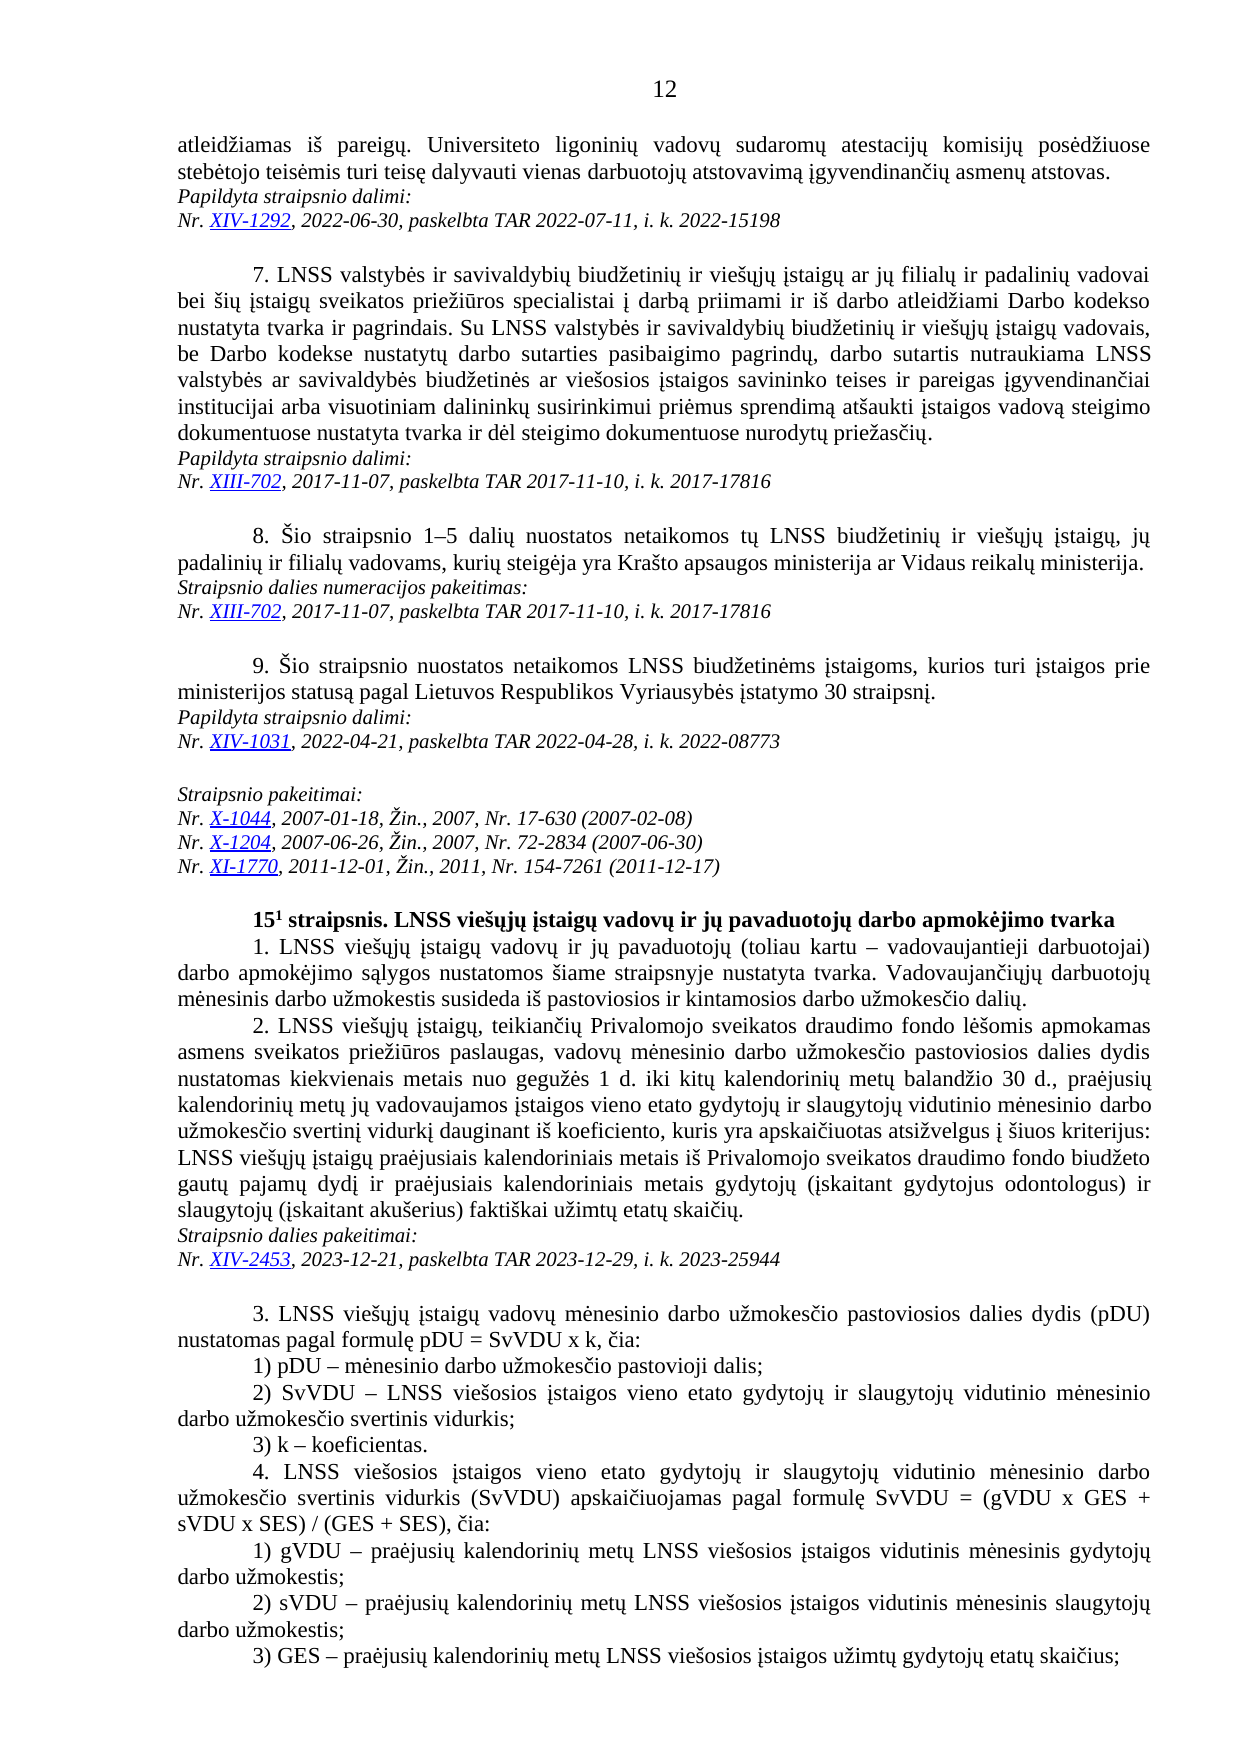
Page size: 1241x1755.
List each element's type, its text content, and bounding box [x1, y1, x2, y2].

text 3. LNSS viešųjų įstaigų vadovų mėnesinio darbo užmokesčio pastoviosios dalies dydis (pDU) nustatomas pagal formulę pDU = SvVDU x k, čia: [177, 1299, 1152, 1352]
text Nr. X-1044, 2007-01-18, Žin., 2007, Nr. 17-630 (2007-02-08) [177, 806, 1152, 829]
text 1. LNSS viešųjų įstaigų vadovų ir jų pavaduotojų (toliau kartu – vadovaujantieji darbuotojai) darbo apmokėjimo sąlygos nustatomos šiame straipsnyje nustatyta tvarka. Vadovaujančiųjų darbuotojų mėnesinis darbo užmokestis susideda iš pastoviosios ir kintamosios darbo užmokesčio dalių. [177, 933, 1152, 1012]
text Papildyta straipsnio dalimi: [177, 445, 1152, 469]
text 1) pDU – mėnesinio darbo užmokesčio pastovioji dalis; [177, 1352, 1152, 1379]
text Papildyta straipsnio dalimi: [177, 184, 1152, 208]
text atleidžiamas iš pareigų. Universiteto ligoninių vadovų sudaromų atestacijų komisijų posėdžiuose stebėtojo teisėmis turi teisę dalyvauti vienas darbuotojų atstovavimą įgyvendinančių asmenų atstovas. [177, 131, 1152, 184]
text 2) SvVDU – LNSS viešosios įstaigos vieno etato gydytojų ir slaugytojų vidutinio mėnesinio darbo užmokesčio svertinis vidurkis; [177, 1379, 1152, 1431]
text 4. LNSS viešosios įstaigos vieno etato gydytojų ir slaugytojų vidutinio mėnesinio darbo užmokesčio svertinis vidurkis (SvVDU) apskaičiuojamas pagal formulę SvVDU = (gVDU x GES + sVDU x SES) / (GES + SES), čia: [177, 1458, 1152, 1537]
text Straipsnio pakeitimai: [177, 781, 1152, 806]
text 2. LNSS viešųjų įstaigų, teikiančių Privalomojo sveikatos draudimo fondo lėšomis apmokamas asmens sveikatos priežiūros paslaugas, vadovų mėnesinio darbo užmokesčio pastoviosios dalies dydis nustatomas kiekvienais metais nuo gegužės 1 d. iki kitų kalendorinių metų balandžio 30 d., praėjusių kalendorinių metų jų vadovaujamos įstaigos vieno etato gydytojų ir slaugytojų vidutinio mėnesinio darbo užmokesčio svertinį vidurkį dauginant iš koeficiento, kuris yra apskaičiuotas atsižvelgus į šiuos kriterijus: LNSS viešųjų įstaigų praėjusiais kalendoriniais metais iš Privalomojo sveikatos draudimo fondo biudžeto gautų pajamų dydį ir praėjusiais kalendoriniais metais gydytojų (įskaitant gydytojus odontologus) ir slaugytojų (įskaitant akušerius) faktiškai užimtų etatų skaičių. [177, 1012, 1152, 1223]
text 9. Šio straipsnio nuostatos netaikomos LNSS biudžetinėms įstaigoms, kurios turi įstaigos prie ministerijos statusą pagal Lietuvos Respublikos Vyriausybės įstatymo 30 straipsnį. [177, 652, 1152, 704]
text Nr. XI-1770, 2011-12-01, Žin., 2011, Nr. 154-7261 (2011-12-17) [177, 854, 1152, 878]
text Nr. X-1204, 2007-06-26, Žin., 2007, Nr. 72-2834 (2007-06-30) [177, 829, 1152, 854]
text 3) k – koeficientas. [177, 1431, 1152, 1458]
text Straipsnio dalies numeracijos pakeitimas: [177, 575, 1152, 599]
text Papildyta straipsnio dalimi: [177, 704, 1152, 729]
text 7. LNSS valstybės ir savivaldybių biudžetinių ir viešųjų įstaigų ar jų filialų ir padalinių vadovai bei šių įstaigų sveikatos priežiūros specialistai į darbą priimami ir iš darbo atleidžiami Darbo kodekso nustatyta tvarka ir pagrindais. Su LNSS valstybės ir savivaldybių biudžetinių ir viešųjų įstaigų vadovais, be Darbo kodekse nustatytų darbo sutarties pasibaigimo pagrindų, darbo sutartis nutraukiama LNSS valstybės ar savivaldybės biudžetinės ar viešosios įstaigos savininko teises ir pareigas įgyvendinančiai institucijai arba visuotiniam dalininkų susirinkimui priėmus sprendimą atšaukti įstaigos vadovą steigimo dokumentuose nustatyta tvarka ir dėl steigimo dokumentuose nurodytų priežasčių. [177, 261, 1152, 445]
text 151 straipsnis. LNSS viešųjų įstaigų vadovų ir jų pavaduotojų darbo apmokėjimo tvarka [252, 906, 1152, 933]
text 1) gVDU – praėjusių kalendorinių metų LNSS viešosios įstaigos vidutinis mėnesinis gydytojų darbo užmokestis; [177, 1537, 1152, 1589]
text 3) GES – praėjusių kalendorinių metų LNSS viešosios įstaigos užimtų gydytojų etatų skaičius; [177, 1642, 1152, 1668]
text Nr. XIV-2453, 2023-12-21, paskelbta TAR 2023-12-29, i. k. 2023-25944 [177, 1247, 1152, 1271]
text Nr. XIII-702, 2017-11-07, paskelbta TAR 2017-11-10, i. k. 2017-17816 [177, 469, 1152, 493]
text 2) sVDU – praėjusių kalendorinių metų LNSS viešosios įstaigos vidutinis mėnesinis slaugytojų darbo užmokestis; [177, 1589, 1152, 1642]
text Nr. XIV-1031, 2022-04-21, paskelbta TAR 2022-04-28, i. k. 2022-08773 [177, 729, 1152, 753]
text Straipsnio dalies pakeitimai: [177, 1223, 1152, 1247]
text Nr. XIII-702, 2017-11-07, paskelbta TAR 2017-11-10, i. k. 2017-17816 [177, 599, 1152, 623]
text 8. Šio straipsnio 1–5 dalių nuostatos netaikomos tų LNSS biudžetinių ir viešųjų įstaigų, jų padalinių ir filialų vadovams, kurių steigėja yra Krašto apsaugos ministerija ar Vidaus reikalų ministerija. [177, 522, 1152, 575]
text Nr. XIV-1292, 2022-06-30, paskelbta TAR 2022-07-11, i. k. 2022-15198 [177, 208, 1152, 232]
